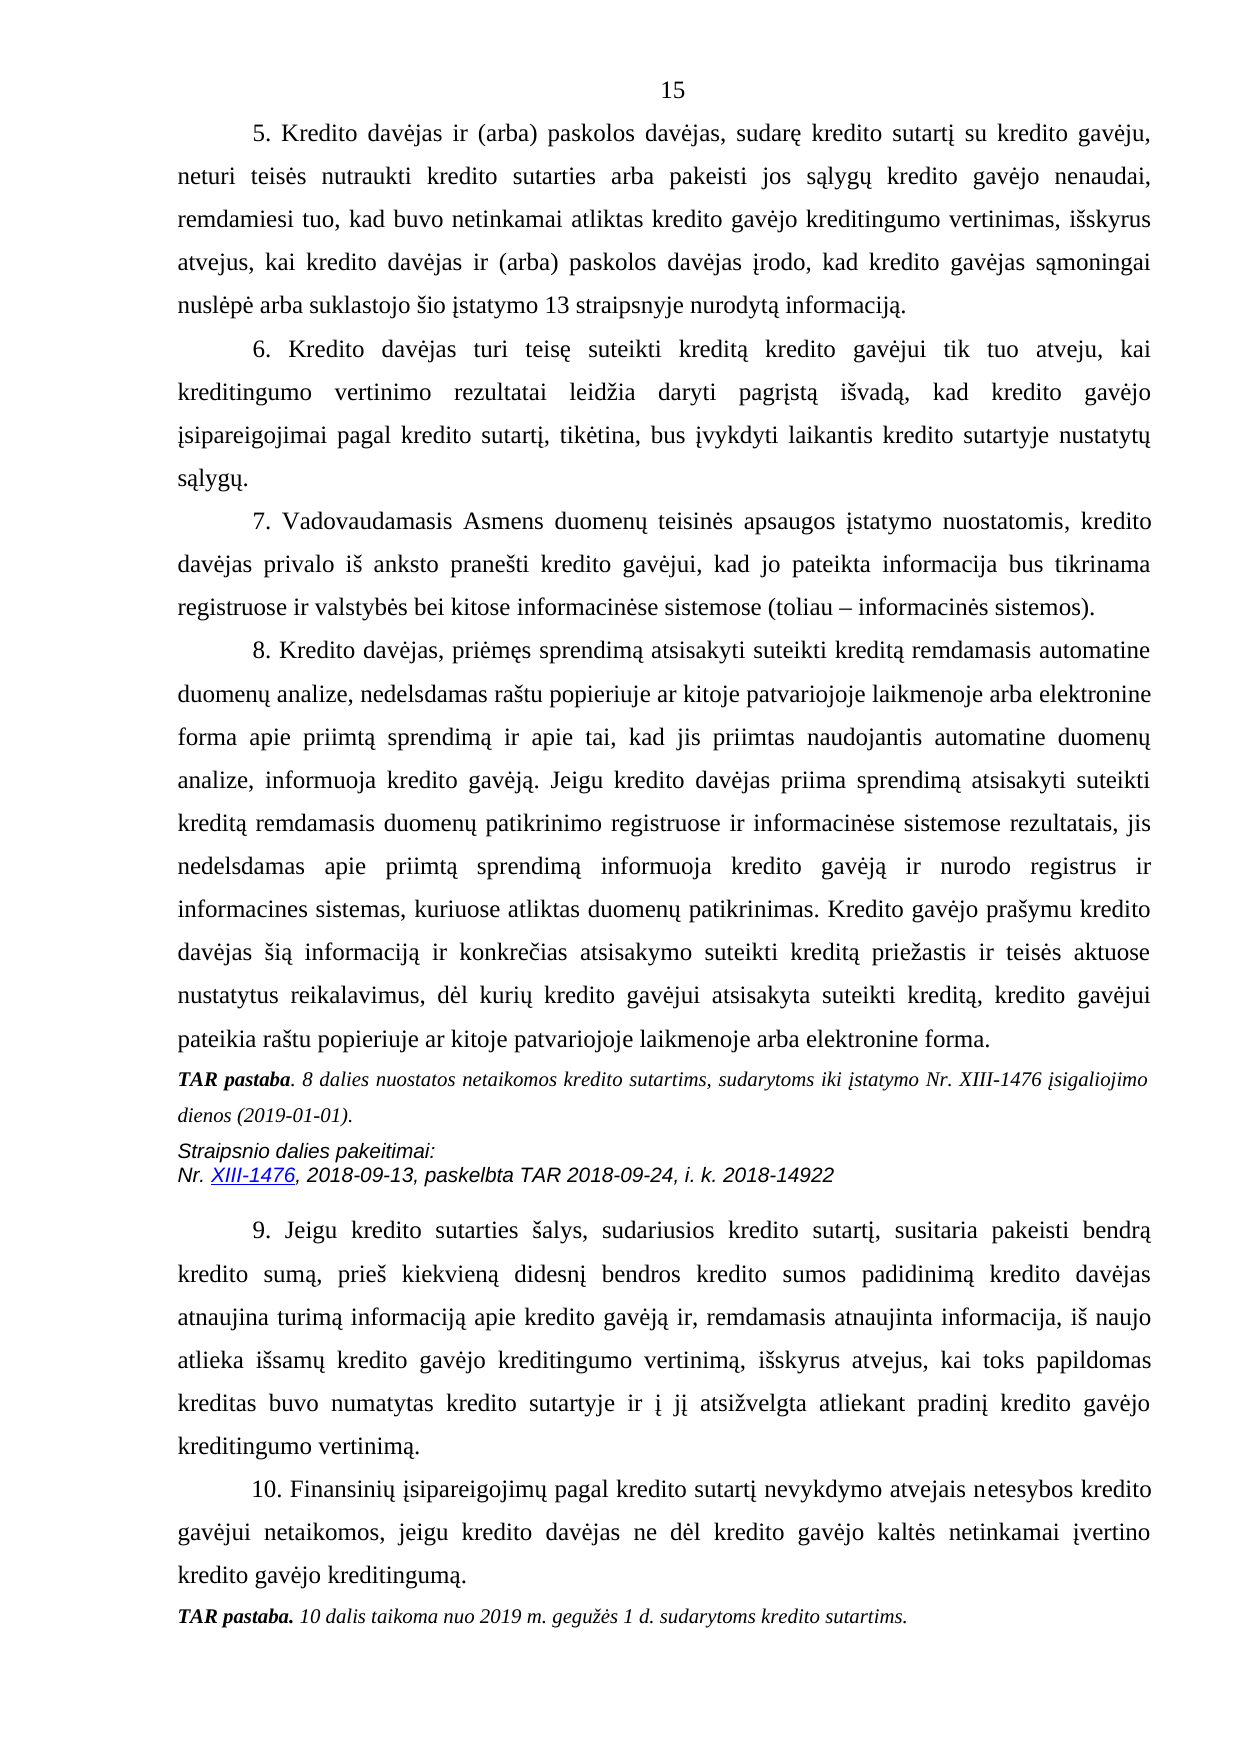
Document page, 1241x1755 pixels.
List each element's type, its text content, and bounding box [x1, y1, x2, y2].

text 10. Finansinių įsipareigojimų pagal kredito sutartį nevykdymo atvejais netesybos kredito gavėjui netaikomos, jeigu kredito davėjas ne dėl kredito gavėjo kaltės netinkamai įvertino kredito gavėjo kreditingumą. [177, 1474, 1152, 1589]
text Straipsnio dalies pakeitimai: [177, 1139, 1152, 1163]
text TAR pastaba. 8 dalies nuostatos netaikomos kredito sutartims, sudarytoms iki įstatymo Nr. XIII-1476 įsigaliojimo dienos (2019-01-01). [177, 1067, 1152, 1127]
text 7. Vadovaudamasis Asmens duomenų teisinės apsaugos įstatymo nuostatomis, kredito davėjas privalo iš anksto pranešti kredito gavėjui, kad jo pateikta informacija bus tikrinama registruose ir valstybės bei kitose informacinėse sistemose (toliau – informacinės sistemos). [177, 506, 1152, 621]
text 6. Kredito davėjas turi teisę suteikti kreditą kredito gavėjui tik tuo atveju, kai kreditingumo vertinimo rezultatai leidžia daryti pagrįstą išvadą, kad kredito gavėjo įsipareigojimai pagal kredito sutartį, tikėtina, bus įvykdyti laikantis kredito sutartyje nustatytų sąlygų. [177, 334, 1152, 492]
text Nr. XIII-1476, 2018-09-13, paskelbta TAR 2018-09-24, i. k. 2018-14922 [177, 1163, 1152, 1187]
text 8. Kredito davėjas, priėmęs sprendimą atsisakyti suteikti kreditą remdamasis automatine duomenų analize, nedelsdamas raštu popieriuje ar kitoje patvariojoje laikmenoje arba elektronine forma apie priimtą sprendimą ir apie tai, kad jis priimtas naudojantis automatine duomenų analize, informuoja kredito gavėją. Jeigu kredito davėjas priima sprendimą atsisakyti suteikti kreditą remdamasis duomenų patikrinimo registruose ir informacinėse sistemose rezultatais, jis nedelsdamas apie priimtą sprendimą informuoja kredito gavėją ir nurodo registrus ir informacines sistemas, kuriuose atliktas duomenų patikrinimas. Kredito gavėjo prašymu kredito davėjas šią informaciją ir konkrečias atsisakymo suteikti kreditą priežastis ir teisės aktuose nustatytus reikalavimus, dėl kurių kredito gavėjui atsisakyta suteikti kreditą, kredito gavėjui pateikia raštu popieriuje ar kitoje patvariojoje laikmenoje arba elektronine forma. [177, 636, 1152, 1052]
text TAR pastaba. 10 dalis taikoma nuo 2019 m. gegužės 1 d. sudarytoms kredito sutartims. [177, 1604, 1152, 1628]
text 5. Kredito davėjas ir (arba) paskolos davėjas, sudarę kredito sutartį su kredito gavėju, neturi teisės nutraukti kredito sutarties arba pakeisti jos sąlygų kredito gavėjo nenaudai, remdamiesi tuo, kad buvo netinkamai atliktas kredito gavėjo kreditingumo vertinimas, išskyrus atvejus, kai kredito davėjas ir (arba) paskolos davėjas įrodo, kad kredito gavėjas sąmoningai nuslėpė arba suklastojo šio įstatymo 13 straipsnyje nurodytą informaciją. [177, 118, 1152, 319]
text 9. Jeigu kredito sutarties šalys, sudariusios kredito sutartį, susitaria pakeisti bendrą kredito sumą, prieš kiekvieną didesnį bendros kredito sumos padidinimą kredito davėjas atnaujina turimą informaciją apie kredito gavėją ir, remdamasis atnaujinta informacija, iš naujo atlieka išsamų kredito gavėjo kreditingumo vertinimą, išskyrus atvejus, kai toks papildomas kreditas buvo numatytas kredito sutartyje ir į jį atsižvelgta atliekant pradinį kredito gavėjo kreditingumo vertinimą. [177, 1216, 1152, 1460]
